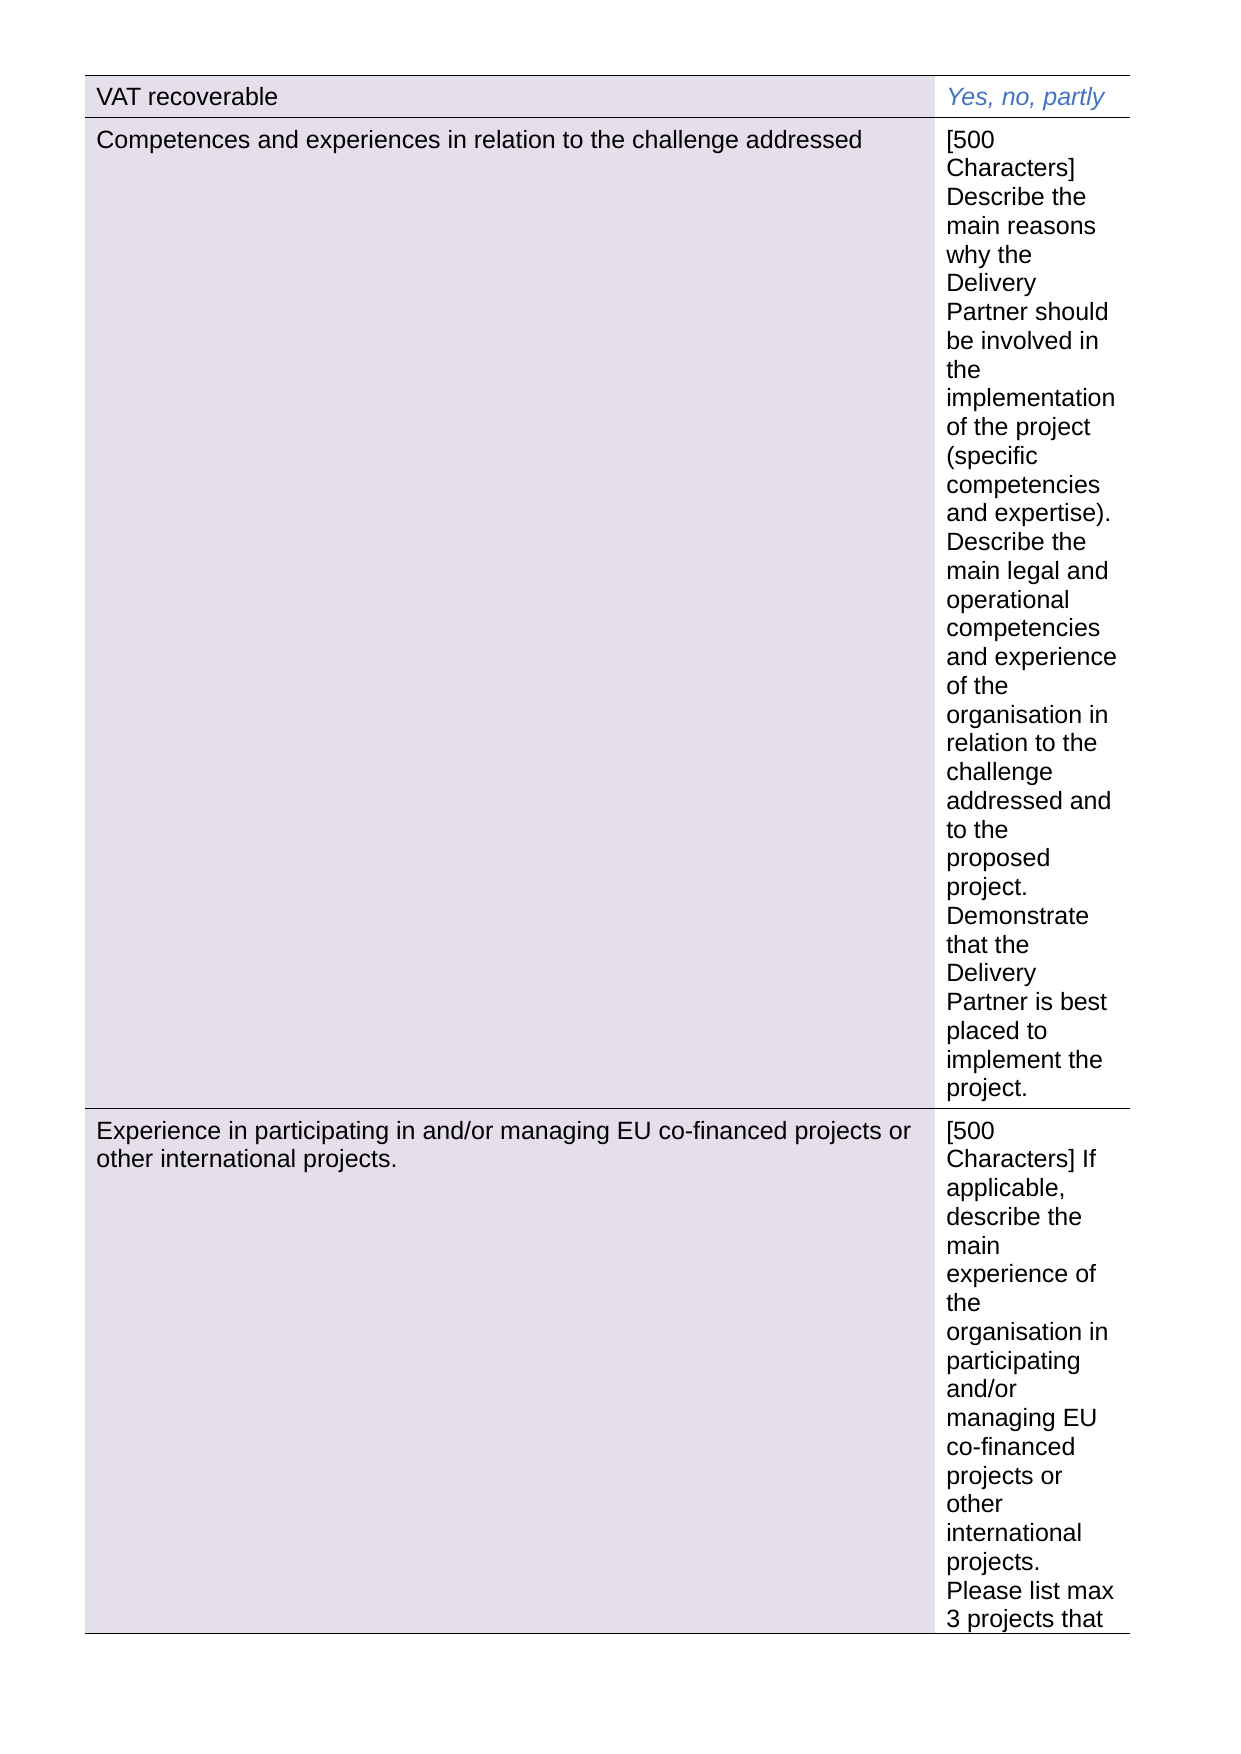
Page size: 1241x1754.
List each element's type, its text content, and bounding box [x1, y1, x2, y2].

table_cell [500 Characters] Describe the main reasons why the Delivery Partner should be involved in the implementation of the project (specific competencies and expertise). Describe the main legal and operational competencies and experience of the organisation in relation to the challenge addressed and to the proposed project. Demonstrate that the Delivery Partner is best placed to implement the project. [935, 118, 1130, 1108]
table_cell VAT recoverable [85, 76, 935, 117]
table_cell [500 Characters] If applicable, describe the main experience of the organisation in participating and/or managing EU co-financed projects or other international projects. Please list max 3 projects that [935, 1109, 1130, 1633]
table_cell Competences and experiences in relation to the challenge addressed [85, 118, 935, 1108]
table_cell Experience in participating in and/or managing EU co-financed projects or other international projects. [85, 1109, 935, 1633]
table_cell Yes, no, partly [935, 76, 1130, 117]
